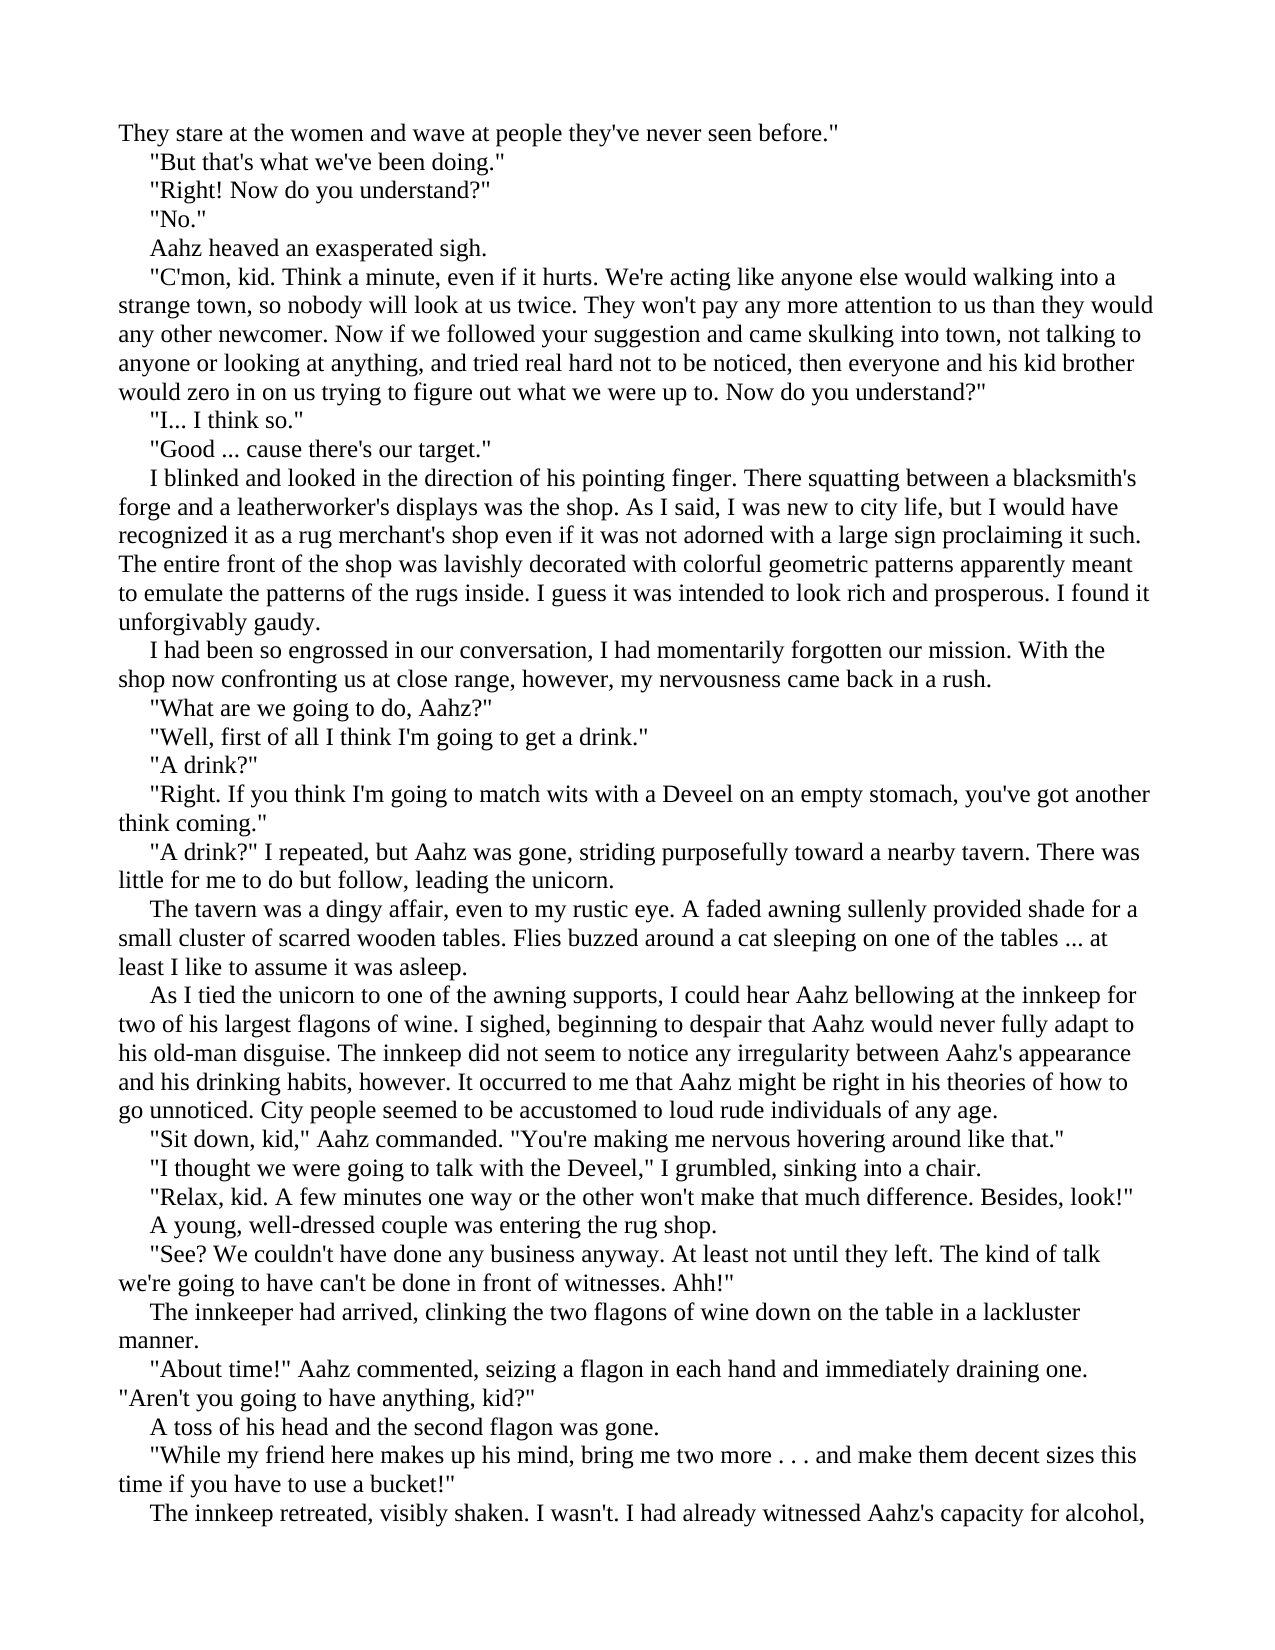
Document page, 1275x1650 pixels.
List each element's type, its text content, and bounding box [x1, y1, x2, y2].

text "But that's what we've been doing." [118, 147, 1157, 176]
text "See? We couldn't have done any business anyway. At least not until they left. The kind of talk we're going to have can't be done in front of witnesses. Ahh!" [118, 1239, 1157, 1297]
text "Right! Now do you understand?" [118, 176, 1157, 204]
text Aahz heaved an exasperated sigh. [118, 233, 1157, 262]
text "What are we going to do, Aahz?" [118, 693, 1157, 722]
text "Sit down, kid," Aahz commanded. "You're making me nervous hovering around like that.'' [118, 1124, 1157, 1153]
text I blinked and looked in the direction of his pointing finger. There squatting between a blacksmith's forge and a leatherworker's displays was the shop. As I said, I was new to city life, but I would have recognized it as a rug merchant's shop even if it was not adorned with a large sign proclaiming it such. The entire front of the shop was lavishly decorated with colorful geometric patterns apparently meant to emulate the patterns of the rugs inside. I guess it was intended to look rich and prosperous. I found it unforgivably gaudy. [118, 463, 1157, 636]
text As I tied the unicorn to one of the awning supports, I could hear Aahz bellowing at the innkeep for two of his largest flagons of wine. I sighed, beginning to despair that Aahz would never fully adapt to his old-man disguise. The innkeep did not seem to notice any irregularity between Aahz's appearance and his drinking habits, however. It occurred to me that Aahz might be right in his theories of how to go unnoticed. City people seemed to be accustomed to loud rude individuals of any age. [118, 981, 1157, 1124]
text A young, well-dressed couple was entering the rug shop. [118, 1211, 1157, 1239]
text A toss of his head and the second flagon was gone. [118, 1412, 1157, 1441]
text "About time!" Aahz commented, seizing a flagon in each hand and immediately draining one. "Aren't you going to have anything, kid?" [118, 1354, 1157, 1412]
text The innkeep retreated, visibly shaken. I wasn't. I had already witnessed Aahz's capacity for alcohol, [118, 1498, 1157, 1527]
text "While my friend here makes up his mind, bring me two more . . . and make them decent sizes this time if you have to use a bucket!" [118, 1441, 1157, 1498]
text "I thought we were going to talk with the Deveel," I grumbled, sinking into a chair. [118, 1153, 1157, 1182]
text "A drink?" [118, 751, 1157, 779]
text The innkeeper had arrived, clinking the two flagons of wine down on the table in a lackluster manner. [118, 1297, 1157, 1354]
text I had been so engrossed in our conversation, I had momentarily forgotten our mission. With the shop now confronting us at close range, however, my nervousness came back in a rush. [118, 636, 1157, 693]
text "I... I think so." [118, 406, 1157, 434]
text "Good ... cause there's our target." [118, 434, 1157, 463]
text The tavern was a dingy affair, even to my rustic eye. A faded awning sullenly provided shade for a small cluster of scarred wooden tables. Flies buzzed around a cat sleeping on one of the tables ... at least I like to assume it was asleep. [118, 894, 1157, 981]
text "No." [118, 204, 1157, 233]
text "Right. If you think I'm going to match wits with a Deveel on an empty stomach, you've got another think coming." [118, 779, 1157, 837]
text "Relax, kid. A few minutes one way or the other won't make that much difference. Besides, look!" [118, 1182, 1157, 1211]
text "C'mon, kid. Think a minute, even if it hurts. We're acting like anyone else would walking into a strange town, so nobody will look at us twice. They won't pay any more attention to us than they would any other newcomer. Now if we followed your suggestion and came skulking into town, not talking to anyone or looking at anything, and tried real hard not to be noticed, then everyone and his kid brother would zero in on us trying to figure out what we were up to. Now do you understand?" [118, 262, 1157, 406]
text "Well, first of all I think I'm going to get a drink." [118, 722, 1157, 751]
text "A drink?" I repeated, but Aahz was gone, striding purposefully toward a nearby tavern. There was little for me to do but follow, leading the unicorn. [118, 837, 1157, 894]
text They stare at the women and wave at people they've never seen before." [118, 118, 1157, 147]
